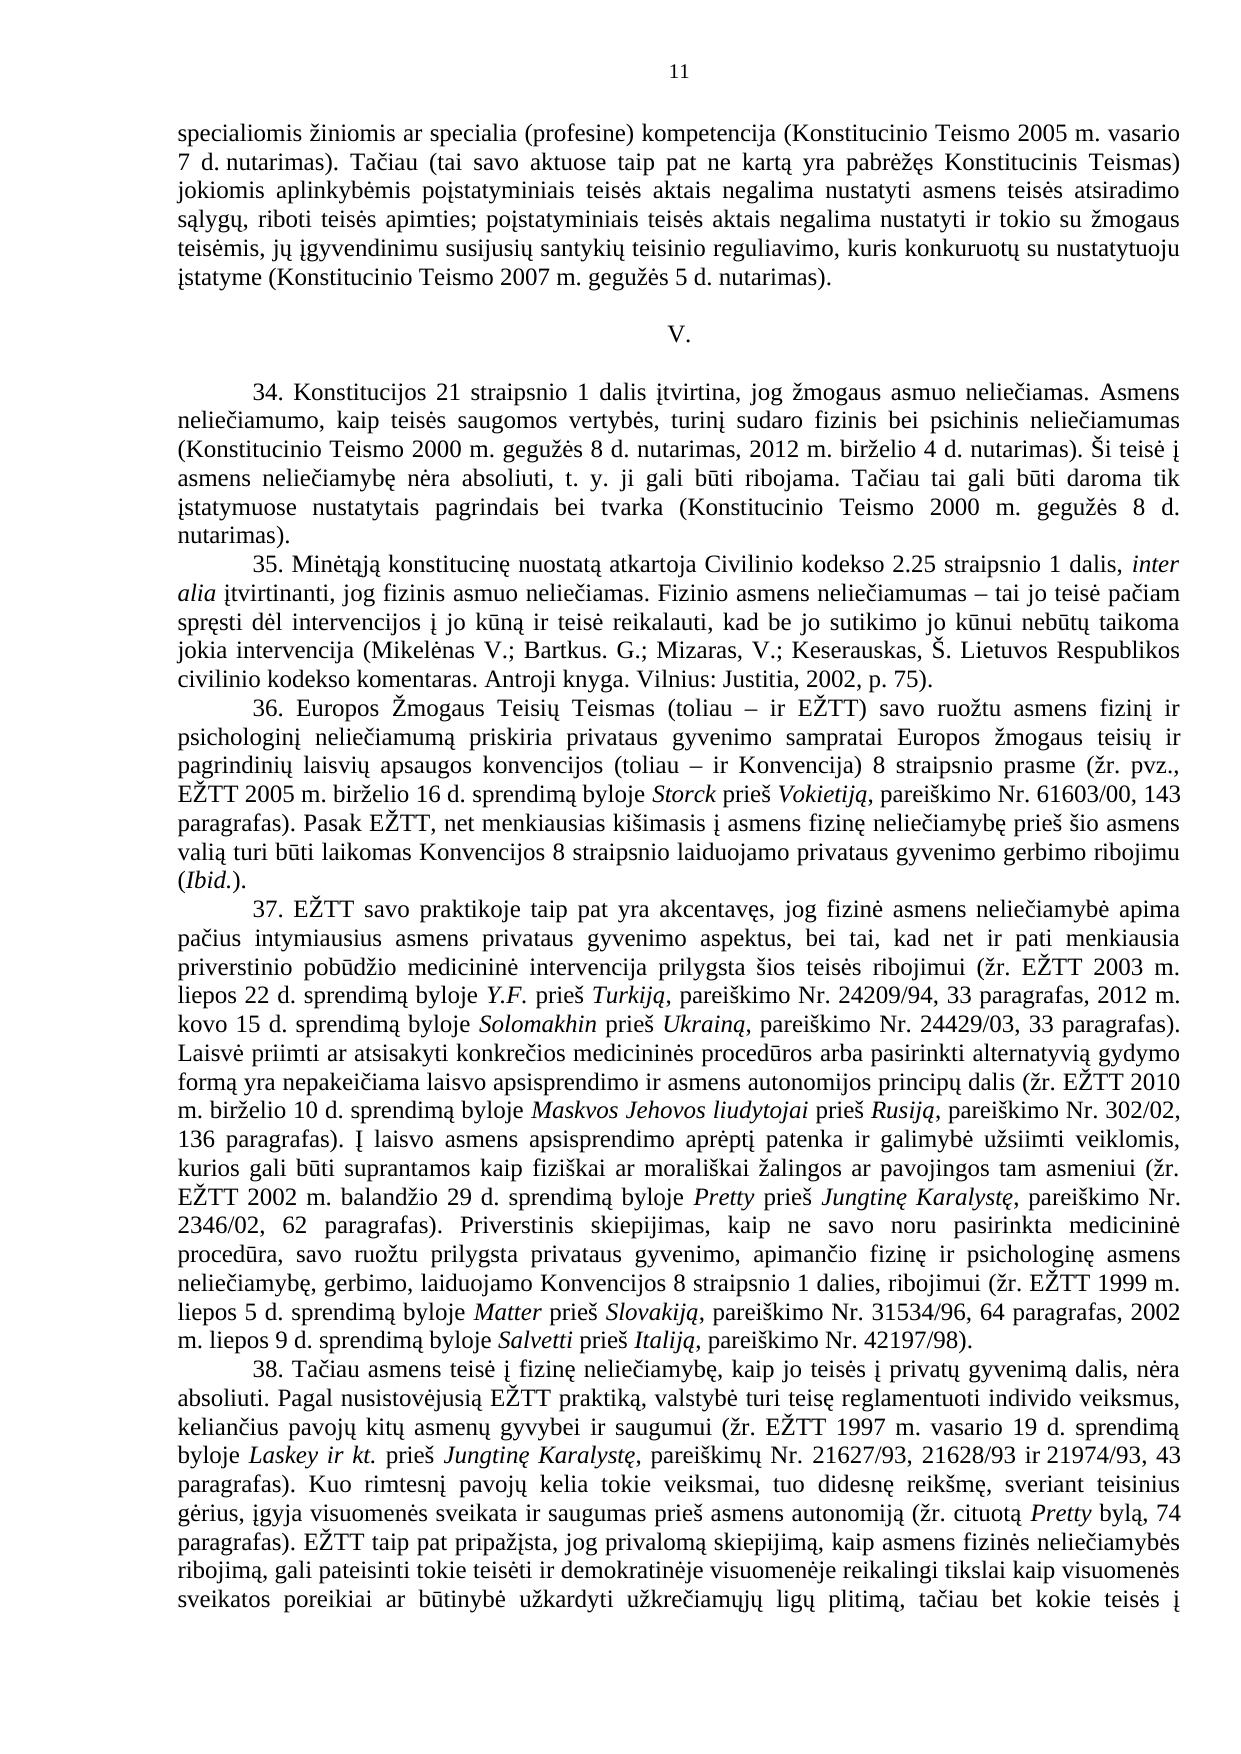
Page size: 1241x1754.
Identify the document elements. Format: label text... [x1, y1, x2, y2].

text 38. Tačiau asmens teisė į fizinę neliečiamybę, kaip jo teisės į privatų gyvenimą dalis, nėra absoliuti. Pagal nusistovėjusią EŽTT praktiką, valstybė turi teisę reglamentuoti individo veiksmus, keliančius pavojų kitų asmenų gyvybei ir saugumui (žr. EŽTT 1997 m. vasario 19 d. sprendimą byloje Laskey ir kt. prieš Jungtinę Karalystę, pareiškimų Nr. 21627/93, 21628/93 ir 21974/93, 43 paragrafas). Kuo rimtesnį pavojų kelia tokie veiksmai, tuo didesnę reikšmę, sveriant teisinius gėrius, įgyja visuomenės sveikata ir saugumas prieš asmens autonomiją (žr. cituotą Pretty bylą, 74 paragrafas). EŽTT taip pat pripažįsta, jog privalomą skiepijimą, kaip asmens fizinės neliečiamybės ribojimą, gali pateisinti tokie teisėti ir demokratinėje visuomenėje reikalingi tikslai kaip visuomenės sveikatos poreikiai ar būtinybė užkardyti užkrečiamųjų ligų plitimą, tačiau bet kokie teisės į [177, 1354, 1181, 1613]
text 35. Minėtąją konstitucinę nuostatą atkartoja Civilinio kodekso 2.25 straipsnio 1 dalis, inter alia įtvirtinanti, jog fizinis asmuo neliečiamas. Fizinio asmens neliečiamumas – tai jo teisė pačiam spręsti dėl intervencijos į jo kūną ir teisė reikalauti, kad be jo sutikimo jo kūnui nebūtų taikoma jokia intervencija (Mikelėnas V.; Bartkus. G.; Mizaras, V.; Keserauskas, Š. Lietuvos Respublikos civilinio kodekso komentaras. Antroji knyga. Vilnius: Justitia, 2002, p. 75). [177, 549, 1181, 693]
text V. [177, 319, 1181, 348]
text 37. EŽTT savo praktikoje taip pat yra akcentavęs, jog fizinė asmens neliečiamybė apima pačius intymiausius asmens privataus gyvenimo aspektus, bei tai, kad net ir pati menkiausia priverstinio pobūdžio medicininė intervencija prilygsta šios teisės ribojimui (žr. EŽTT 2003 m. liepos 22 d. sprendimą byloje Y.F. prieš Turkiją, pareiškimo Nr. 24209/94, 33 paragrafas, 2012 m. kovo 15 d. sprendimą byloje Solomakhin prieš Ukrainą, pareiškimo Nr. 24429/03, 33 paragrafas). Laisvė priimti ar atsisakyti konkrečios medicininės procedūros arba pasirinkti alternatyvią gydymo formą yra nepakeičiama laisvo apsisprendimo ir asmens autonomijos principų dalis (žr. EŽTT 2010 m. birželio 10 d. sprendimą byloje Maskvos Jehovos liudytojai prieš Rusiją, pareiškimo Nr. 302/02, 136 paragrafas). Į laisvo asmens apsisprendimo aprėptį patenka ir galimybė užsiimti veiklomis, kurios gali būti suprantamos kaip fiziškai ar morališkai žalingos ar pavojingos tam asmeniui (žr. EŽTT 2002 m. balandžio 29 d. sprendimą byloje Pretty prieš Jungtinę Karalystę, pareiškimo Nr. 2346/02, 62 paragrafas). Priverstinis skiepijimas, kaip ne savo noru pasirinkta medicininė procedūra, savo ruožtu prilygsta privataus gyvenimo, apimančio fizinę ir psichologinę asmens neliečiamybę, gerbimo, laiduojamo Konvencijos 8 straipsnio 1 dalies, ribojimui (žr. EŽTT 1999 m. liepos 5 d. sprendimą byloje Matter prieš Slovakiją, pareiškimo Nr. 31534/96, 64 paragrafas, 2002 m. liepos 9 d. sprendimą byloje Salvetti prieš Italiją, pareiškimo Nr. 42197/98). [177, 894, 1181, 1354]
text specialiomis žiniomis ar specialia (profesine) kompetencija (Konstitucinio Teismo 2005 m. vasario 7 d. nutarimas). Tačiau (tai savo aktuose taip pat ne kartą yra pabrėžęs Konstitucinis Teismas) jokiomis aplinkybėmis poįstatyminiais teisės aktais negalima nustatyti asmens teisės atsiradimo sąlygų, riboti teisės apimties; poįstatyminiais teisės aktais negalima nustatyti ir tokio su žmogaus teisėmis, jų įgyvendinimu susijusių santykių teisinio reguliavimo, kuris konkuruotų su nustatytuoju įstatyme (Konstitucinio Teismo 2007 m. gegužės 5 d. nutarimas). [177, 118, 1181, 291]
text 34. Konstitucijos 21 straipsnio 1 dalis įtvirtina, jog žmogaus asmuo neliečiamas. Asmens neliečiamumo, kaip teisės saugomos vertybės, turinį sudaro fizinis bei psichinis neliečiamumas (Konstitucinio Teismo 2000 m. gegužės 8 d. nutarimas, 2012 m. birželio 4 d. nutarimas). Ši teisė į asmens neliečiamybę nėra absoliuti, t. y. ji gali būti ribojama. Tačiau tai gali būti daroma tik įstatymuose nustatytais pagrindais bei tvarka (Konstitucinio Teismo 2000 m. gegužės 8 d. nutarimas). [177, 377, 1181, 549]
text 36. Europos Žmogaus Teisių Teismas (toliau – ir EŽTT) savo ruožtu asmens fizinį ir psichologinį neliečiamumą priskiria privataus gyvenimo sampratai Europos žmogaus teisių ir pagrindinių laisvių apsaugos konvencijos (toliau – ir Konvencija) 8 straipsnio prasme (žr. pvz., EŽTT 2005 m. birželio 16 d. sprendimą byloje Storck prieš Vokietiją, pareiškimo Nr. 61603/00, 143 paragrafas). Pasak EŽTT, net menkiausias kišimasis į asmens fizinę neliečiamybę prieš šio asmens valią turi būti laikomas Konvencijos 8 straipsnio laiduojamo privataus gyvenimo gerbimo ribojimu (Ibid.). [177, 693, 1181, 894]
